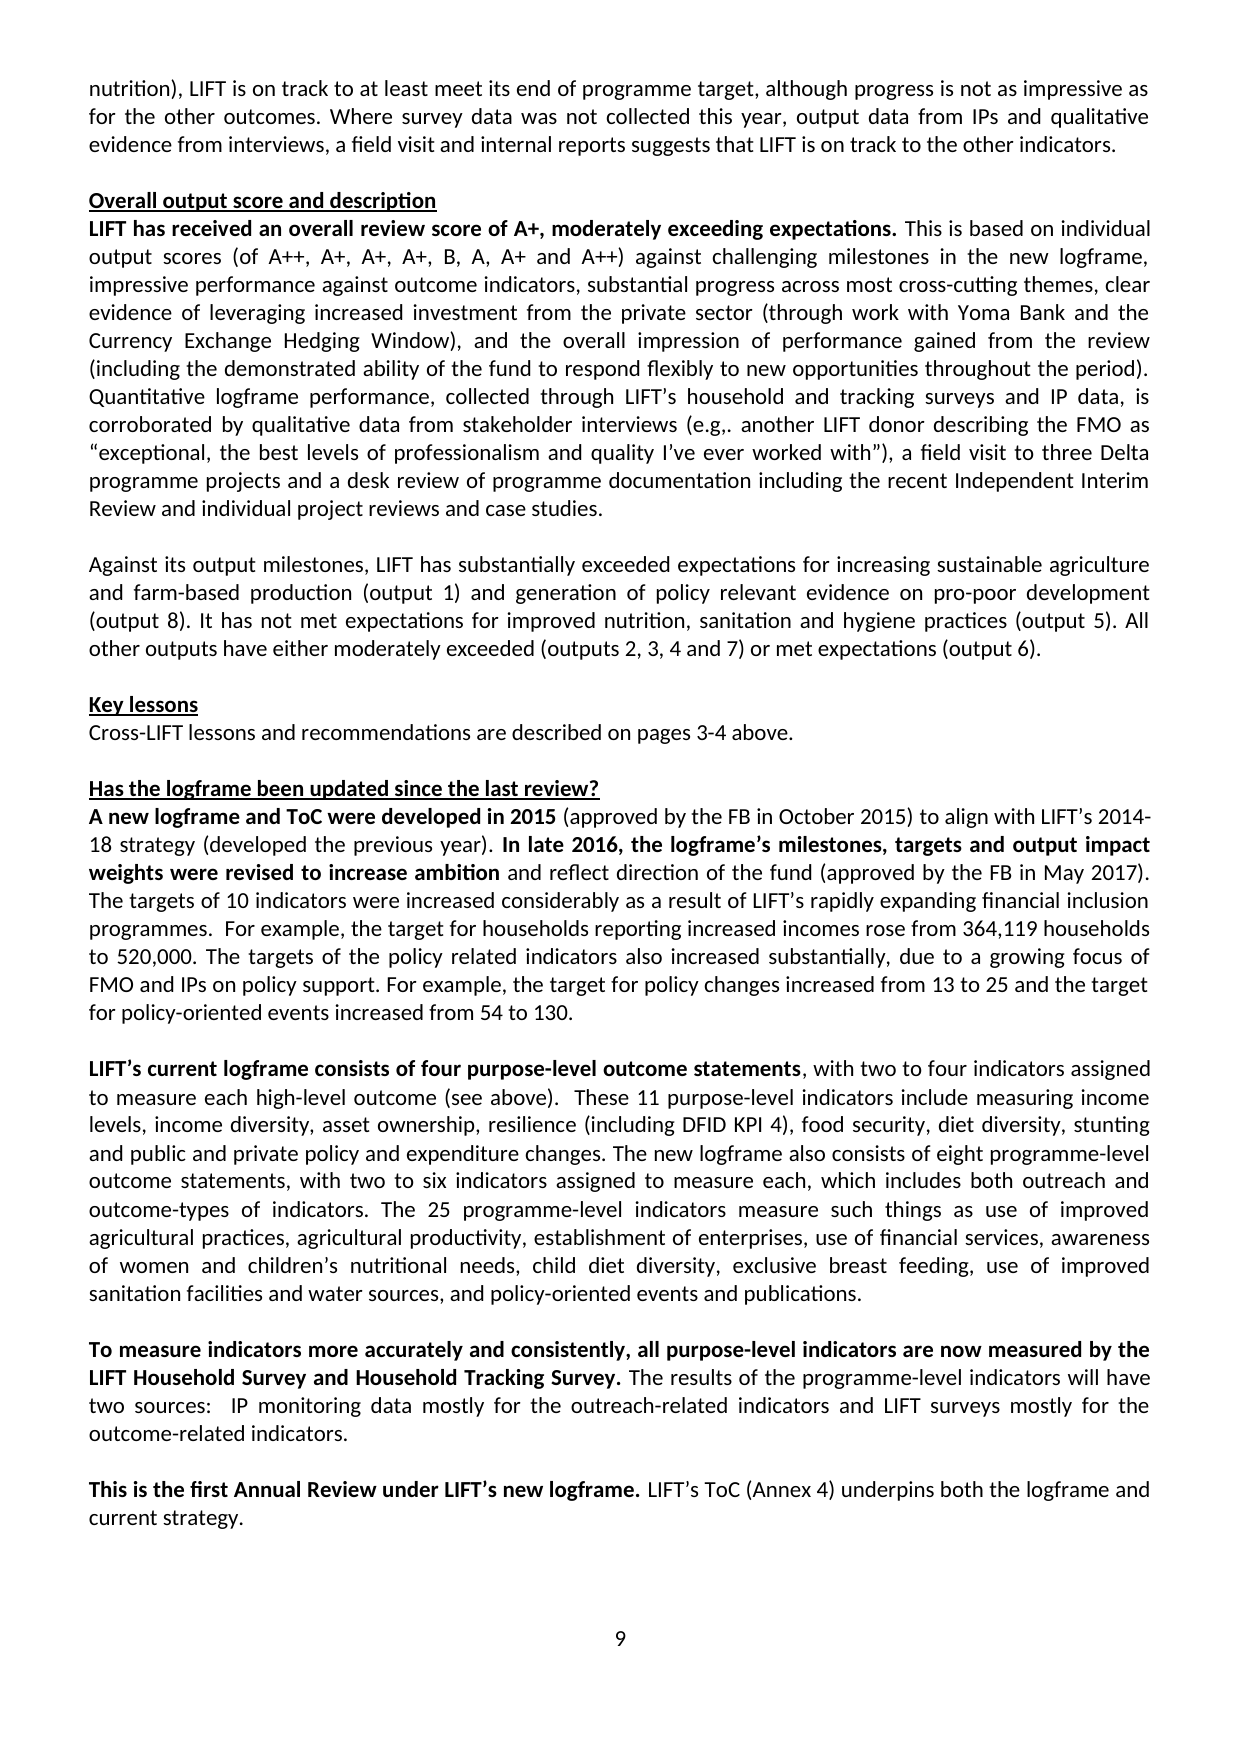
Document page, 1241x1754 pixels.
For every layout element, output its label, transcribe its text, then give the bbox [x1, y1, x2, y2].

text nutrition), LIFT is on track to at least meet its end of programme target, although progress is not as impressive as for the other outcomes. Where survey data was not collected this year, output data from IPs and qualitative evidence from interviews, a field visit and internal reports suggests that LIFT is on track to the other indicators. [89, 74, 1152, 158]
text LIFT’s current logframe consists of four purpose-level outcome statements, with two to four indicators assigned to measure each high-level outcome (see above). These 11 purpose-level indicators include measuring income levels, income diversity, asset ownership, resilience (including DFID KPI 4), food security, diet diversity, stunting and public and private policy and expenditure changes. The new logframe also consists of eight programme-level outcome statements, with two to six indicators assigned to measure each, which includes both outreach and outcome-types of indicators. The 25 programme-level indicators measure such things as use of improved agricultural practices, agricultural productivity, establishment of enterprises, use of financial services, awareness of women and children’s nutritional needs, child diet diversity, exclusive breast feeding, use of improved sanitation facilities and water sources, and policy-oriented events and publications. [89, 1054, 1152, 1307]
subtitle Key lessons [89, 690, 1152, 718]
text To measure indicators more accurately and consistently, all purpose-level indicators are now measured by the LIFT Household Survey and Household Tracking Survey. The results of the programme-level indicators will have two sources: IP monitoring data mostly for the outreach-related indicators and LIFT surveys mostly for the outcome-related indicators. [89, 1335, 1152, 1447]
text LIFT has received an overall review score of A+, moderately exceeding expectations. This is based on individual output scores (of A++, A+, A+, A+, B, A, A+ and A++) against challenging milestones in the new logframe, impressive performance against outcome indicators, substantial progress across most cross-cutting themes, clear evidence of leveraging increased investment from the private sector (through work with Yoma Bank and the Currency Exchange Hedging Window), and the overall impression of performance gained from the review (including the demonstrated ability of the fund to respond flexibly to new opportunities throughout the period). Quantitative logframe performance, collected through LIFT’s household and tracking surveys and IP data, is corroborated by qualitative data from stakeholder interviews (e.g,. another LIFT donor describing the FMO as “exceptional, the best levels of professionalism and quality I’ve ever worked with”), a field visit to three Delta programme projects and a desk review of programme documentation including the recent Independent Interim Review and individual project reviews and case studies. [89, 214, 1152, 522]
subtitle Overall output score and description [89, 186, 1152, 214]
text A new logframe and ToC were developed in 2015 (approved by the FB in October 2015) to align with LIFT’s 2014-18 strategy (developed the previous year). In late 2016, the logframe’s milestones, targets and output impact weights were revised to increase ambition and reflect direction of the fund (approved by the FB in May 2017). The targets of 10 indicators were increased considerably as a result of LIFT’s rapidly expanding financial inclusion programmes. For example, the target for households reporting increased incomes rose from 364,119 households to 520,000. The targets of the policy related indicators also increased substantially, due to a growing focus of FMO and IPs on policy support. For example, the target for policy changes increased from 13 to 25 and the target for policy-oriented events increased from 54 to 130. [89, 802, 1152, 1027]
text This is the first Annual Review under LIFT’s new logframe. LIFT’s ToC (Annex 4) underpins both the logframe and current strategy. [89, 1475, 1152, 1531]
text Cross-LIFT lessons and recommendations are described on pages 3-4 above. [89, 718, 1152, 746]
text Against its output milestones, LIFT has substantially exceeded expectations for increasing sustainable agriculture and farm-based production (output 1) and generation of policy relevant evidence on pro-poor development (output 8). It has not met expectations for improved nutrition, sanitation and hygiene practices (output 5). All other outputs have either moderately exceeded (outputs 2, 3, 4 and 7) or met expectations (output 6). [89, 550, 1152, 662]
subtitle Has the logframe been updated since the last review? [89, 774, 1152, 802]
